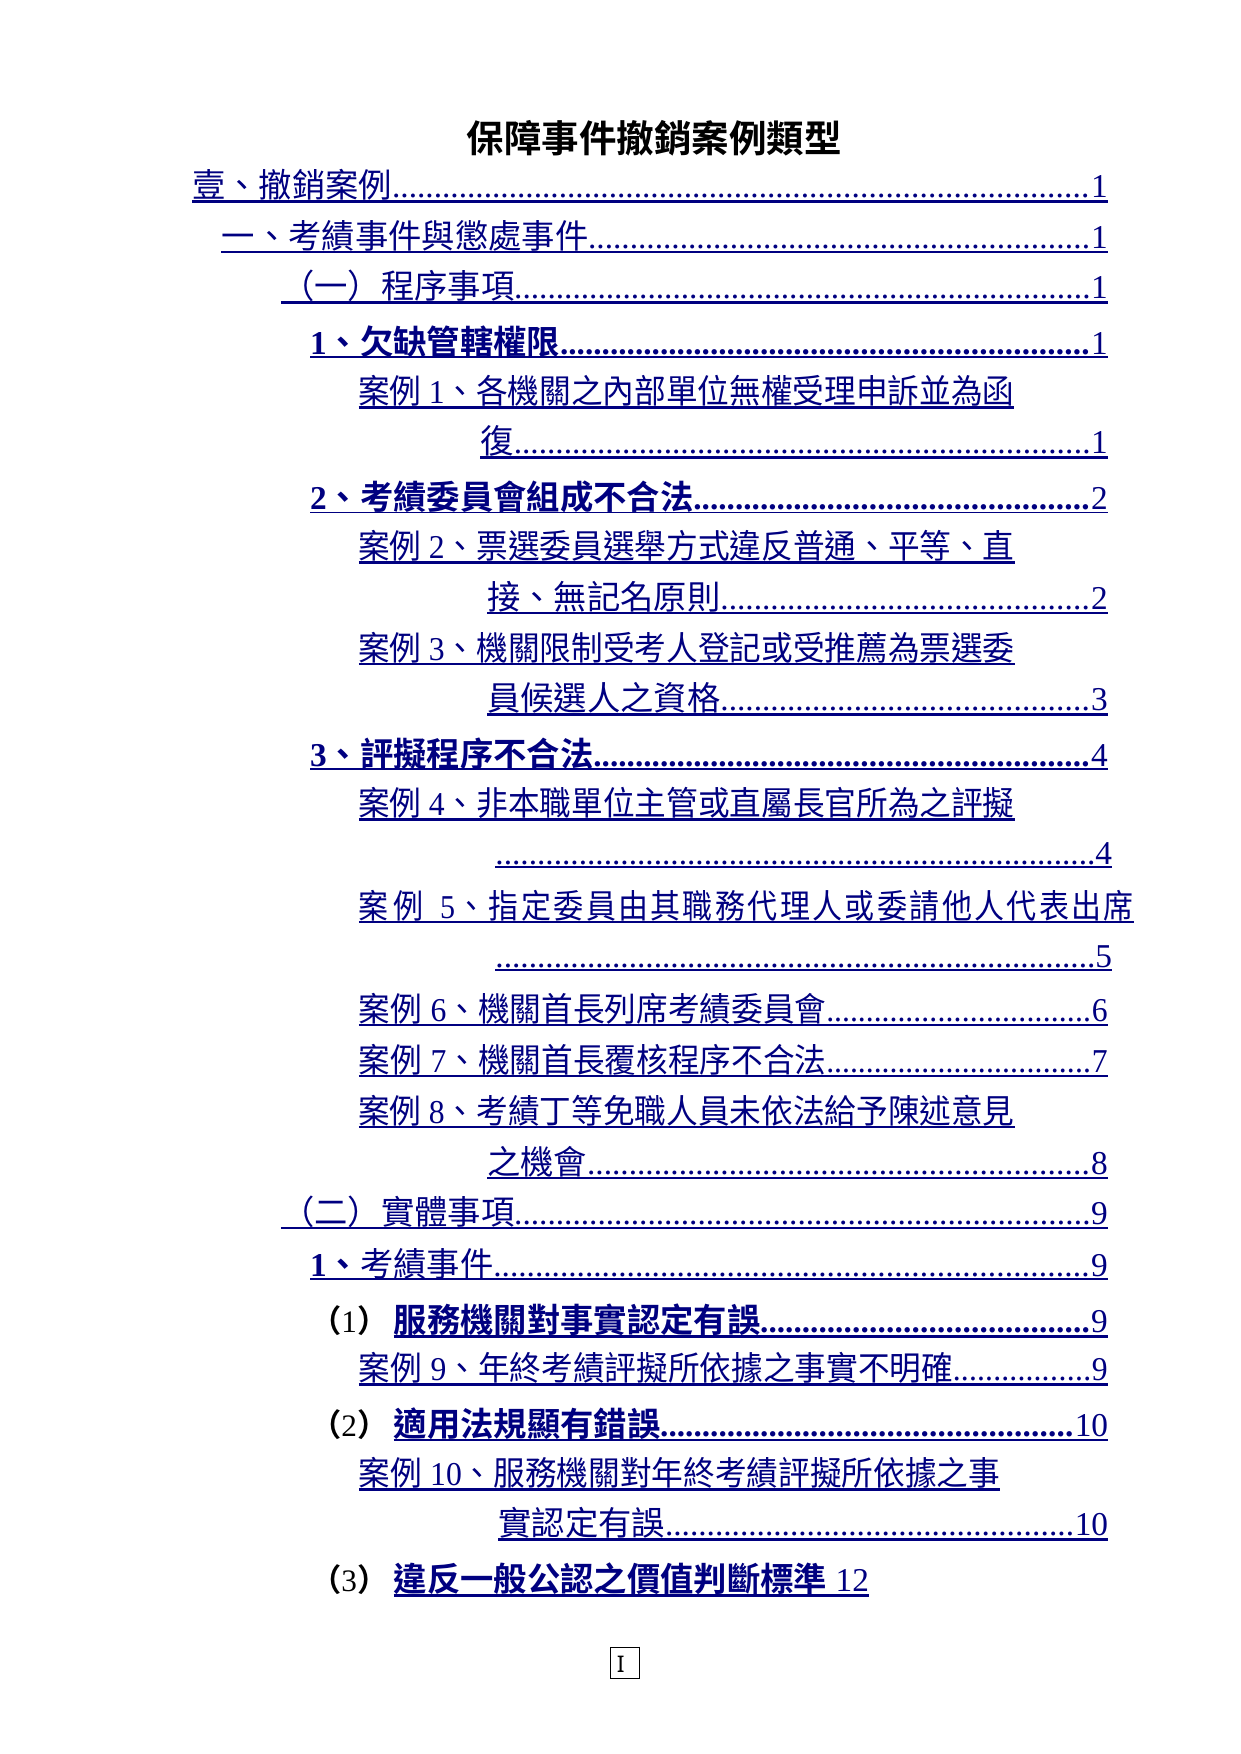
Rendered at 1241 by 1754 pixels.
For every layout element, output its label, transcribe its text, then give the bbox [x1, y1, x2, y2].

text 案例 10、服務機關對年終考績評擬所依據之事 [359, 1450, 1178, 1495]
text 案例 7、機關首長覆核程序不合法 7 [359, 1037, 1178, 1082]
text 案例 9、年終考績評擬所依據之事實不明確 9 [359, 1346, 1178, 1389]
subtitle 2、考績委員會組成不合法 2 [310, 463, 1178, 521]
list 違反一般公認之價值判斷標準 12 [310, 1545, 1178, 1603]
list 服務機關對事實認定有誤 9 [310, 1287, 1178, 1344]
text ........................................................................5 [495, 936, 1178, 974]
text 案例 1、各機關之內部單位無權受理申訴並為函 [358, 368, 1178, 413]
text 一、考績事件與懲處事件 1 [221, 213, 1178, 258]
text 1、考績事件 9 [310, 1233, 1178, 1287]
text 壹、撤銷案例 1 [192, 163, 1178, 206]
text （二）實體事項 9 [281, 1189, 1178, 1233]
text 復 1 [480, 419, 1178, 463]
text 案例 2、票選委員選舉方式違反普通、平等、直 [359, 523, 1178, 568]
text 之機會 8 [487, 1138, 1178, 1184]
text 案例 5、指定委員由其職務代理人或委請他人代表出席 [359, 883, 1178, 928]
subtitle 保障事件撤銷案例類型 [466, 110, 1178, 163]
text 案例 4、非本職單位主管或直屬長官所為之評擬 [359, 780, 1178, 825]
text ........................................................................4 [495, 833, 1178, 871]
text 接、無記名原則 2 [487, 574, 1178, 619]
text 案例 6、機關首長列席考績委員會 6 [359, 986, 1178, 1031]
subtitle 3、評擬程序不合法 4 [310, 719, 1178, 778]
text （一）程序事項 1 [281, 263, 1178, 307]
text 案例 8、考績丁等免職人員未依法給予陳述意見 [359, 1088, 1178, 1133]
text 實認定有誤 10 [498, 1501, 1178, 1545]
text 員候選人之資格 3 [487, 676, 1178, 719]
list 適用法規顯有錯誤 10 [310, 1389, 1178, 1448]
text 案例 3、機關限制受考人登記或受推薦為票選委 [359, 625, 1178, 670]
subtitle 1、欠缺管轄權限 1 [310, 307, 1178, 366]
